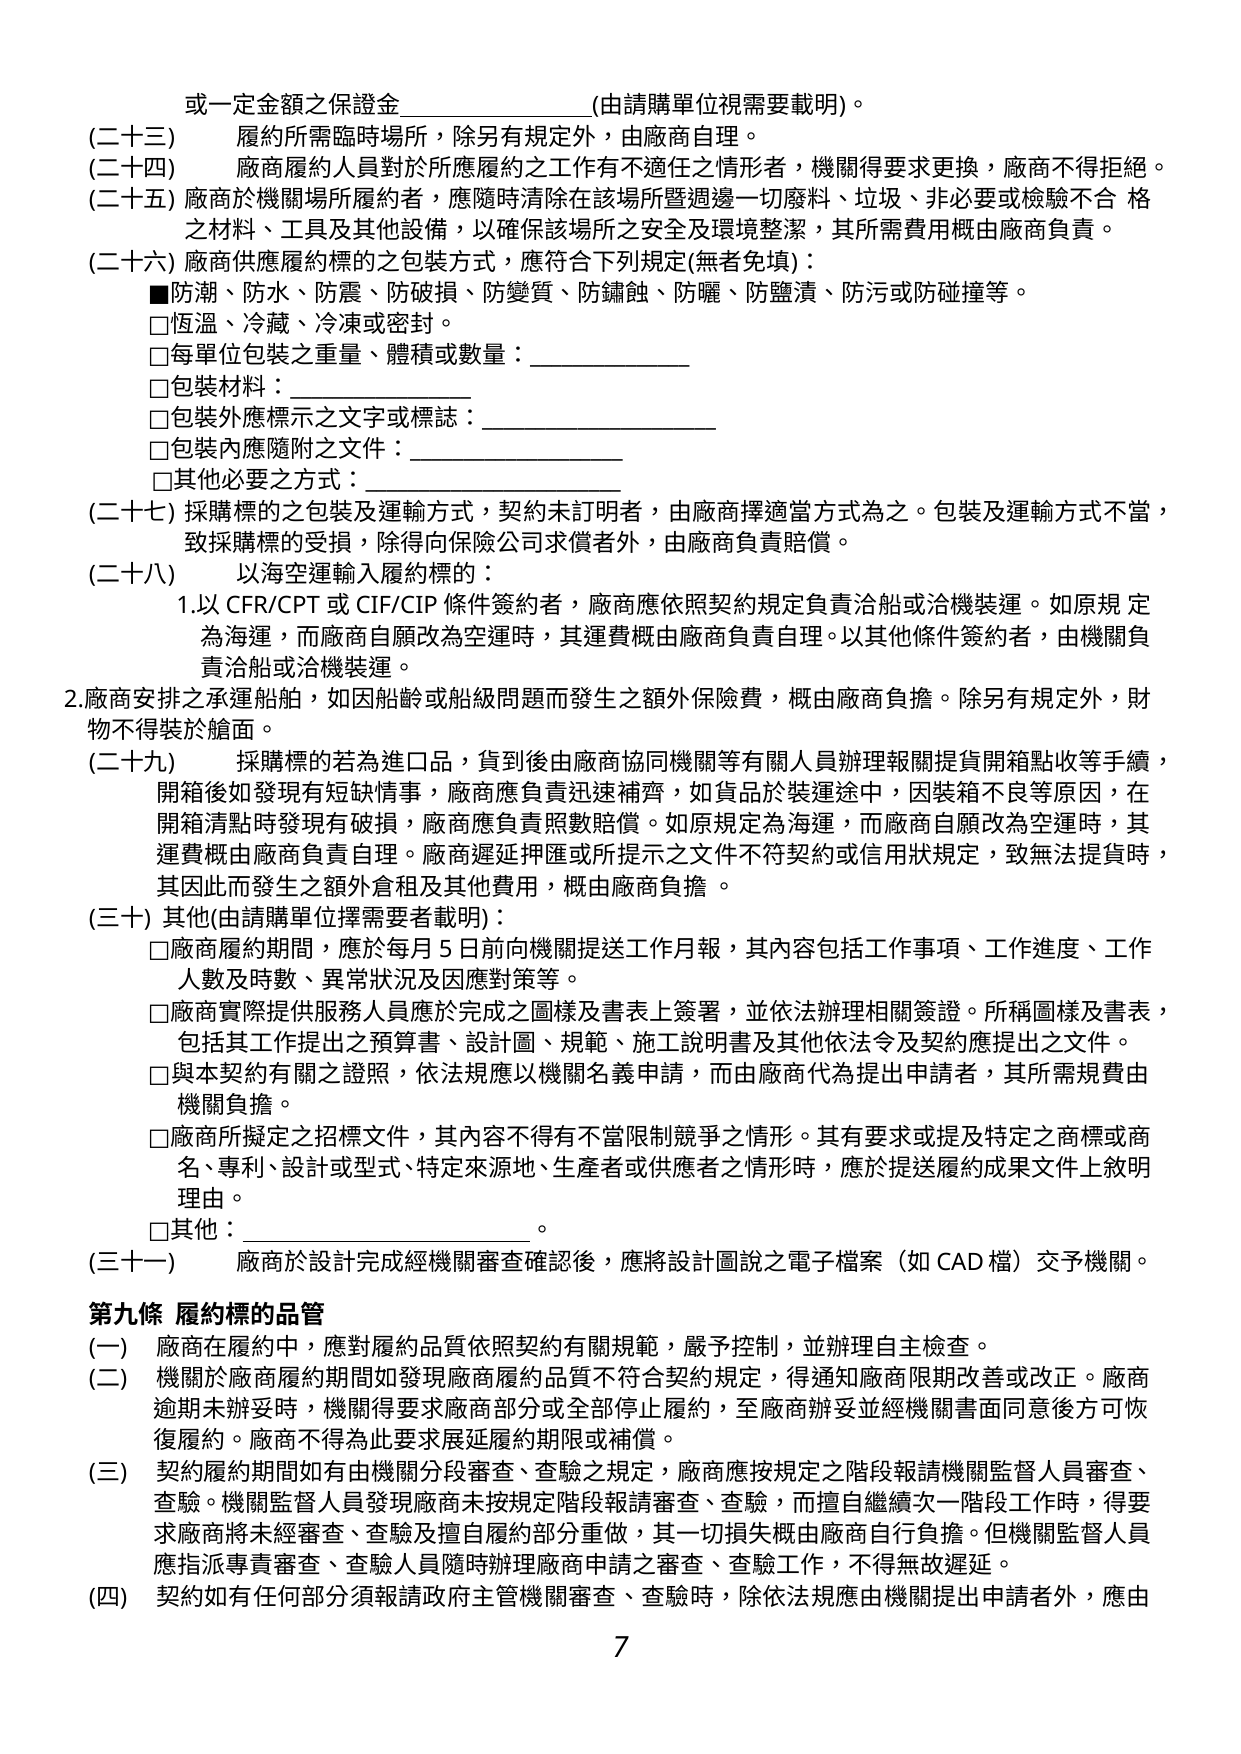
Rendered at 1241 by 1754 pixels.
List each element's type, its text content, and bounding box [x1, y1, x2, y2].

list 採購標的之包裝及運輸方式，契約未訂明者，由廠商擇適當方式為之。包裝及運輸方式不當，致採購標的受損，除得向保險公司求償者外，由廠商負責賠償。 [89, 495, 1152, 557]
text □與本契約有關之證照，依法規應以機關名義申請，而由廠商代為提出申請者，其所需規費由機關負擔。 [148, 1057, 1152, 1120]
text □廠商實際提供服務人員應於完成之圖樣及書表上簽署，並依法辦理相關簽證。所稱圖樣及書表，包括其工作提出之預算書、設計圖、規範、施工說明書及其他依法令及契約應提出之文件。 [148, 995, 1152, 1057]
text □廠商所擬定之招標文件，其內容不得有不當限制競爭之情形。其有要求或提及特定之商標或商名、專利、設計或型式、特定來源地、生產者或供應者之情形時，應於提送履約成果文件上敘明理由。 [148, 1120, 1152, 1214]
text 第九條 履約標的品管 [89, 1299, 1152, 1330]
list 採購標的若為進口品，貨到後由廠商協同機關等有關人員辦理報關提貨開箱點收等手續，開箱後如發現有短缺情事，廠商應負責迅速補齊，如貨品於裝運途中，因裝箱不良等原因，在開箱清點時發現有破損，廠商應負責照數賠償。如原規定為海運，而廠商自願改為空運時，其運費概由廠商負責自理。廠商遲延押匯或所提示之文件不符契約或信用狀規定，致無法提貨時，其因此而發生之額外倉租及其他費用，概由廠商負擔 。 [89, 745, 1152, 901]
text □其他必要之方式：________________________ [151, 464, 1152, 495]
list 契約履約期間如有由機關分段審查、查驗之規定，廠商應按規定之階段報請機關監督人員審查、查驗。機關監督人員發現廠商未按規定階段報請審查、查驗，而擅自繼續次一階段工作時，得要求廠商將未經審查、查驗及擅自履約部分重做，其一切損失概由廠商自行負擔。但機關監督人員應指派專責審查、查驗人員隨時辦理廠商申請之審查、查驗工作，不得無故遲延。 [89, 1455, 1152, 1580]
text □廠商履約期間，應於每月5日前向機關提送工作月報，其內容包括工作事項、工作進度、工作人數及時數、異常狀況及因應對策等。 [148, 932, 1152, 995]
text □包裝外應標示之文字或標誌：______________________ [148, 401, 1146, 432]
list 廠商供應履約標的之包裝方式，應符合下列規定(無者免填)： [89, 245, 1152, 276]
text 2.廠商安排之承運船舶，如因船齡或船級問題而發生之額外保險費，概由廠商負擔。除另有規定外，財物不得裝於艙面。 [64, 682, 1152, 745]
text □包裝內應隨附之文件：____________________ [89, 432, 1146, 464]
list 其他(由請購單位擇需要者載明)： [89, 901, 1152, 932]
list 機關於廠商履約期間如發現廠商履約品質不符合契約規定，得通知廠商限期改善或改正。廠商逾期未辦妥時，機關得要求廠商部分或全部停止履約，至廠商辦妥並經機關書面同意後方可恢復履約。廠商不得為此要求展延履約期限或補償。 [89, 1361, 1152, 1455]
text □恆溫、冷藏、冷凍或密封。 [148, 307, 1146, 339]
list 廠商在履約中，應對履約品質依照契約有關規範，嚴予控制，並辦理自主檢查。 [89, 1330, 1152, 1361]
list 契約如有任何部分須報請政府主管機關審查、查驗時，除依法規應由機關提出申請者外，應由 [89, 1580, 1152, 1611]
text □每單位包裝之重量、體積或數量：_______________ [89, 339, 1146, 370]
list 廠商於設計完成經機關審查確認後，應將設計圖說之電子檔案（如CAD檔）交予機關。 [89, 1245, 1152, 1276]
list 以海空運輸入履約標的： [89, 557, 1152, 589]
list 廠商於機關場所履約者，應隨時清除在該場所暨週邊一切廢料、垃圾、非必要或檢驗不合 格之材料、工具及其他設備，以確保該場所之安全及環境整潔，其所需費用概由廠商負責。 [89, 182, 1152, 245]
list 履約所需臨時場所，除另有規定外，由廠商自理。 [89, 120, 1152, 151]
text □其他： 。 [148, 1214, 1152, 1245]
text □包裝材料：_________________ [89, 370, 1146, 401]
text ■防潮、防水、防震、防破損、防變質、防鏽蝕、防曬、防鹽漬、防污或防碰撞等。 [148, 276, 1146, 307]
text 1.以CFR/CPT 或CIF/CIP條件簽約者，廠商應依照契約規定負責洽船或洽機裝運。如原規 定為海運，而廠商自願改為空運時，其運費概由廠商負責自理。以其他條件簽約者，由機關負責洽船或洽機裝運。 [176, 589, 1152, 682]
list 或一定金額之保證金 (由請購單位視需要載明)。 [89, 89, 1152, 120]
list 廠商履約人員對於所應履約之工作有不適任之情形者，機關得要求更換，廠商不得拒絕。 [89, 151, 1152, 182]
